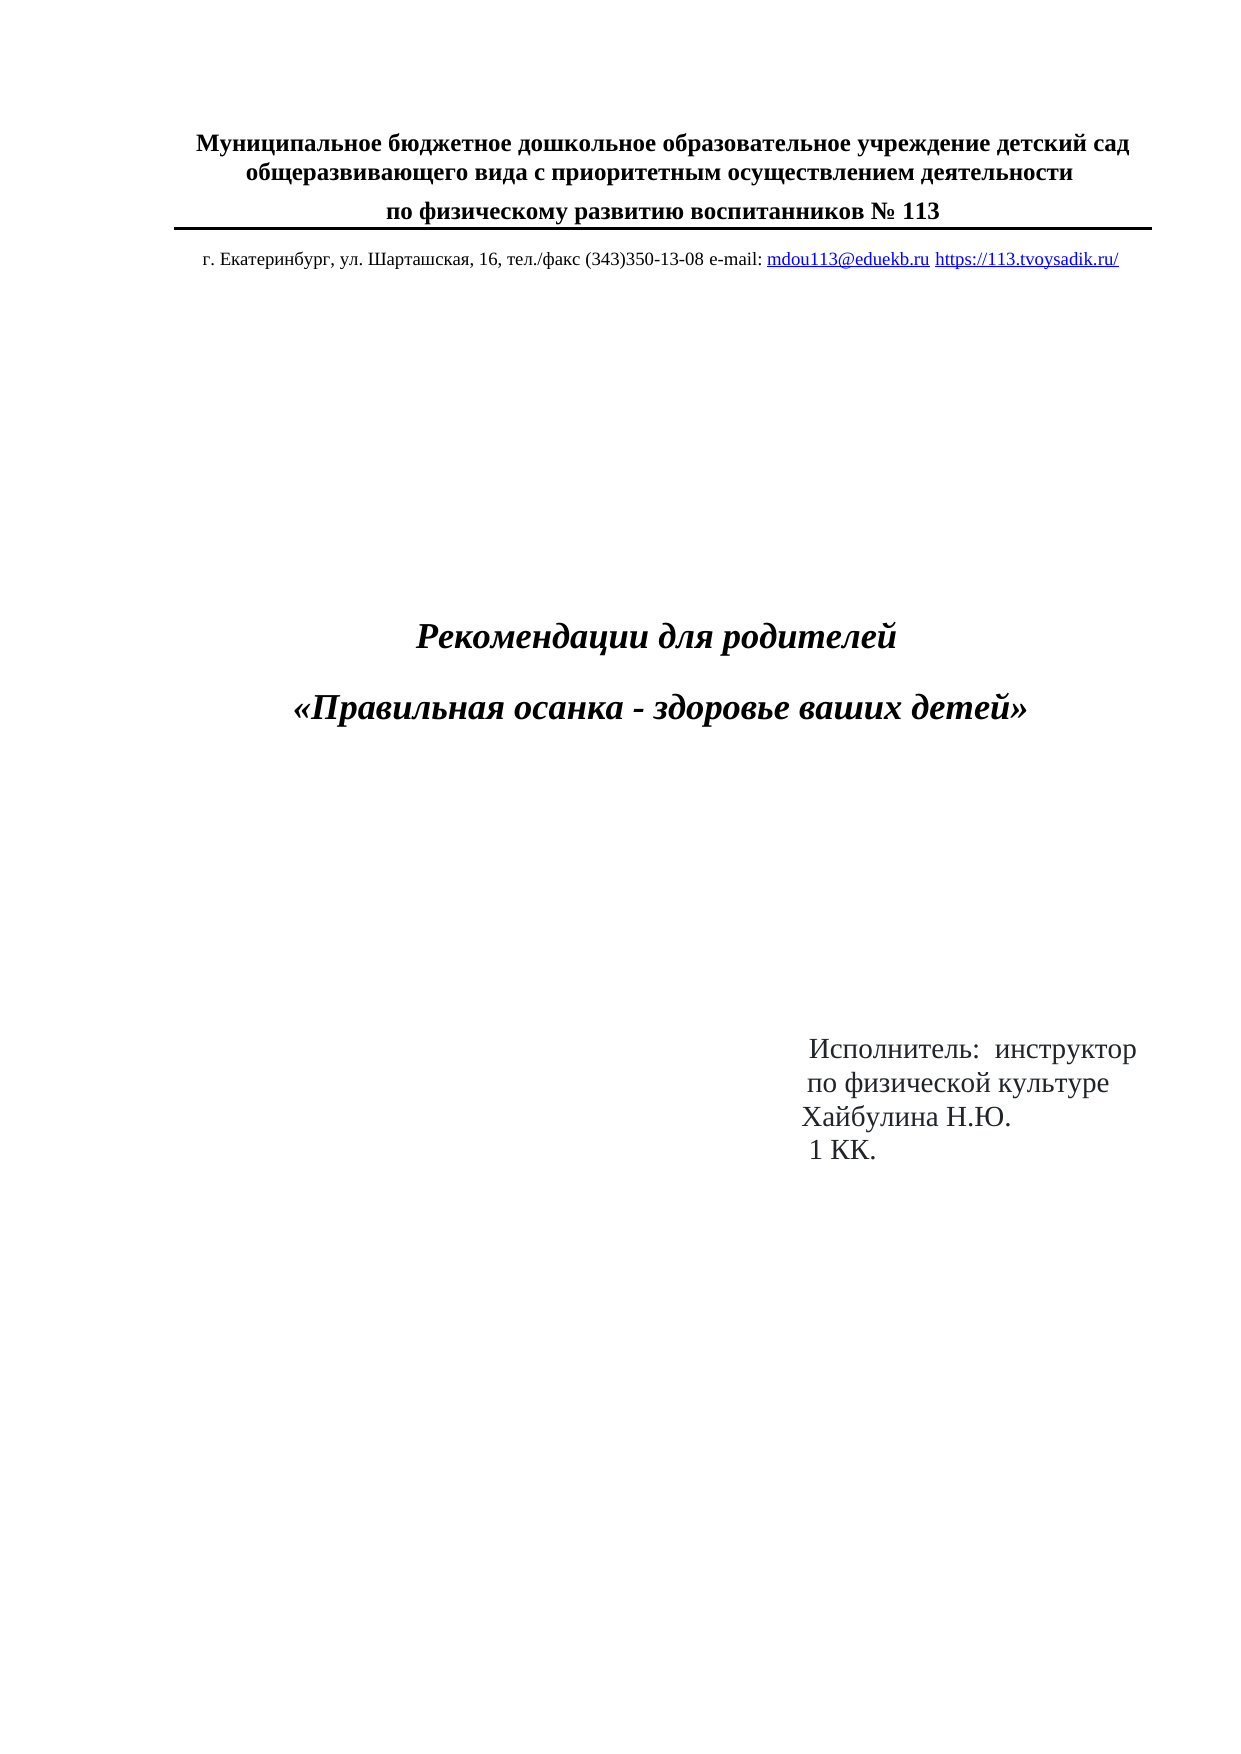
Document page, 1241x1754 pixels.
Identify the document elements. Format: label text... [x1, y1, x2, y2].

text г. Екатеринбург, ул. Шарташская, 16, тел./факс (343)350-13-08 e-mail: mdou113@eduekb.ru https://113.tvoysadik.ru/ [174, 241, 1152, 271]
text 1 КК. [764, 1132, 1152, 1166]
text по физическому развитию воспитанников № 113 [174, 196, 1152, 227]
text Муниципальное бюджетное дошкольное образовательное учреждение детский сад общеразвивающего вида с приоритетным осуществлением деятельности [174, 128, 1152, 186]
subtitle Рекомендации для родителей [174, 614, 1152, 656]
subtitle «Правильная осанка - здоровье ваших детей» [174, 685, 1152, 727]
text Исполнитель: инструктор по физической культуре [764, 1032, 1152, 1099]
text Хайбулина Н.Ю. [764, 1099, 1152, 1132]
